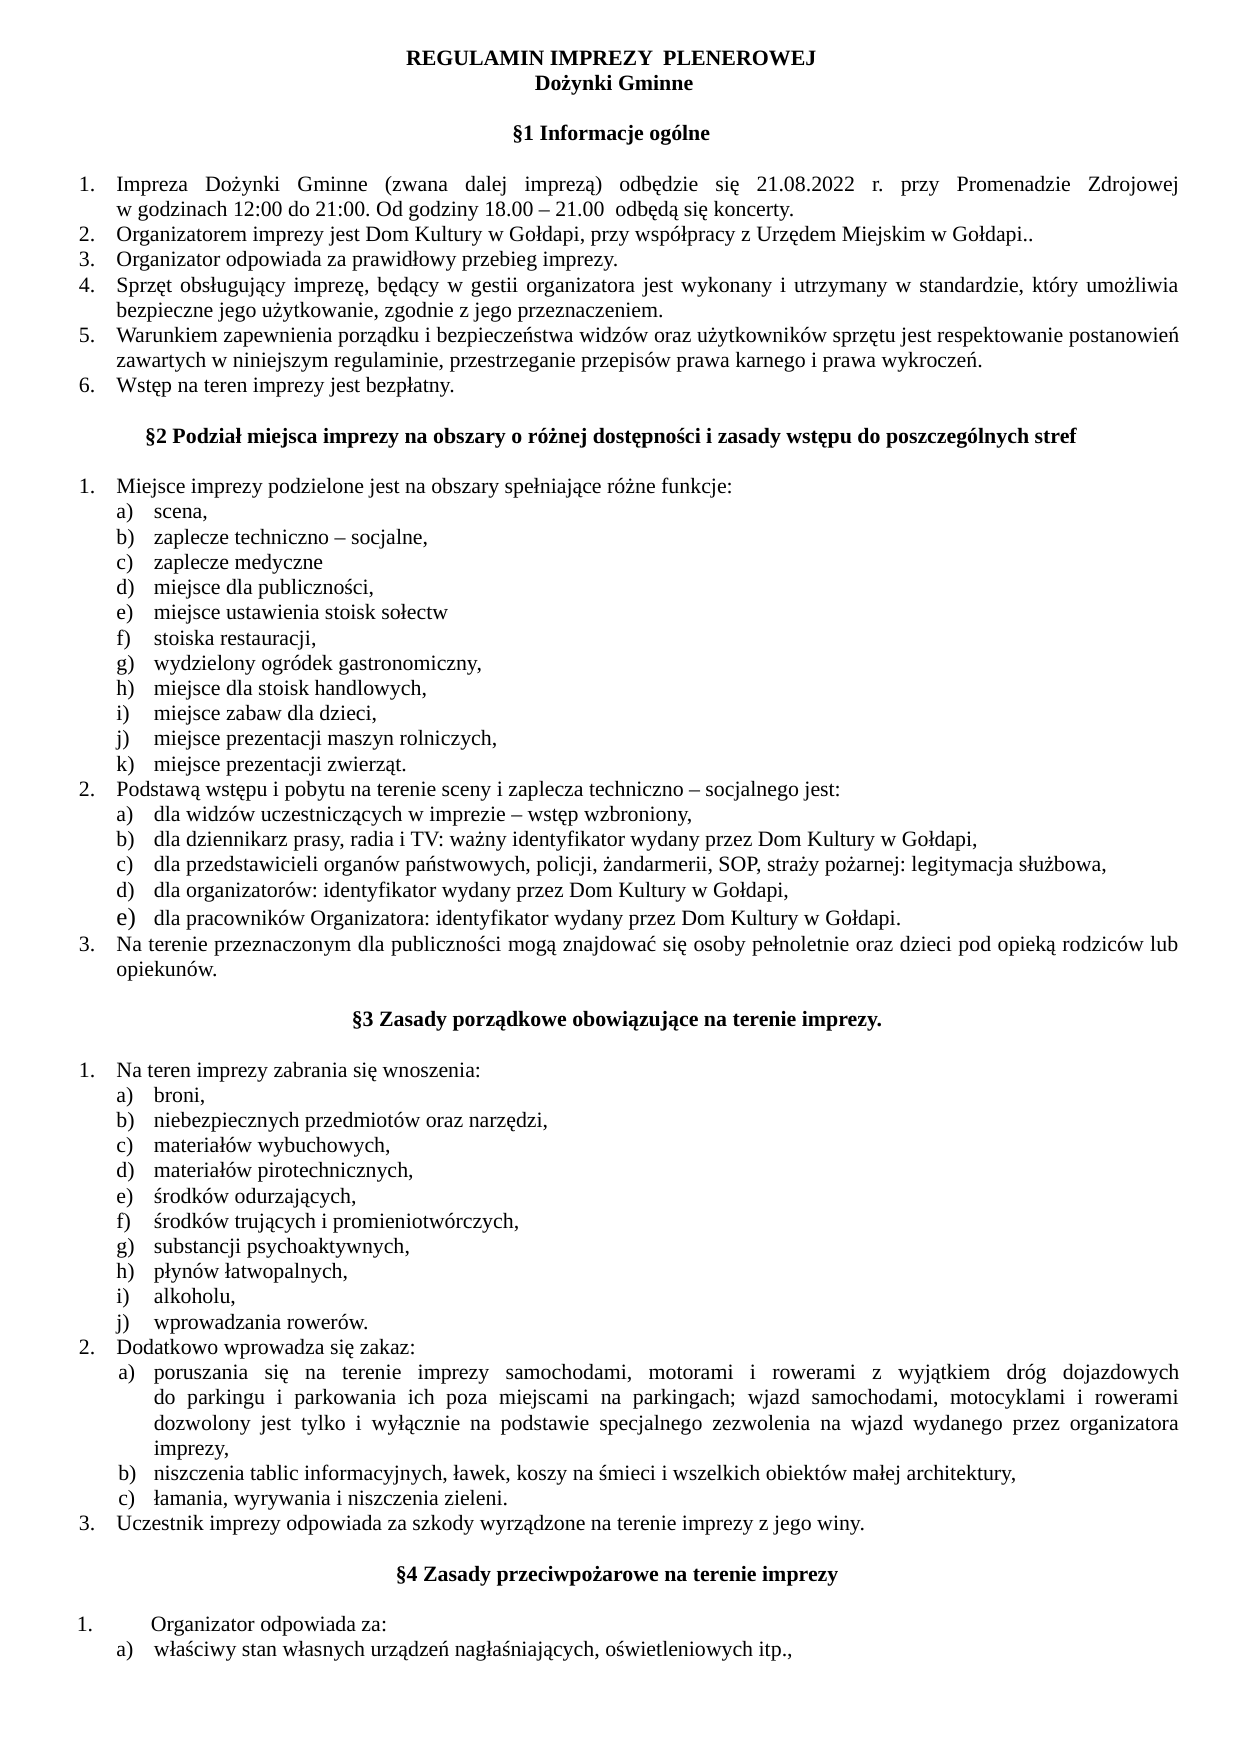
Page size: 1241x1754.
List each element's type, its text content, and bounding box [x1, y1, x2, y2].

list Dodatkowo wprowadza się zakaz: [79, 1334, 1181, 1359]
list Podstawą wstępu i pobytu na terenie sceny i zaplecza techniczno – socjalnego jest: [79, 776, 1181, 801]
text §3 Zasady porządkowe obowiązujące na terenie imprezy. [53, 1006, 1181, 1031]
list substancji psychoaktywnych, [116, 1233, 1181, 1258]
list środków trujących i promieniotwórczych, [116, 1208, 1181, 1233]
list łamania, wyrywania i niszczenia zieleni. [118, 1485, 1181, 1510]
list Uczestnik imprezy odpowiada za szkody wyrządzone na terenie imprezy z jego winy. [79, 1510, 1181, 1536]
list właściwy stan własnych urządzeń nagłaśniających, oświetleniowych itp., [116, 1636, 1181, 1662]
list wydzielony ogródek gastronomiczny, [116, 650, 1181, 675]
list miejsce dla stoisk handlowych, [116, 675, 1181, 700]
list Impreza Dożynki Gminne (zwana dalej imprezą) odbędzie się 21.08.2022 r. przy Promenadzie Zdrojowej w godzinach 12:00 do 21:00. Od godziny 18.00 – 21.00 odbędą się koncerty. [79, 171, 1181, 221]
list alkoholu, [116, 1283, 1181, 1309]
list Na terenie przeznaczonym dla publiczności mogą znajdować się osoby pełnoletnie oraz dzieci pod opieką rodziców lub opiekunów. [79, 931, 1181, 981]
list materiałów wybuchowych, [116, 1132, 1181, 1157]
list Organizatorem imprezy jest Dom Kultury w Gołdapi, przy współpracy z Urzędem Miejskim w Gołdapi.. [79, 221, 1181, 246]
list dla widzów uczestniczących w imprezie – wstęp wzbroniony, [116, 801, 1181, 826]
list broni, [116, 1082, 1181, 1107]
list Organizator odpowiada za: [77, 1611, 1181, 1636]
text §4 Zasady przeciwpożarowe na terenie imprezy [53, 1561, 1181, 1586]
list materiałów pirotechnicznych, [116, 1157, 1181, 1183]
list miejsce prezentacji zwierząt. [116, 751, 1181, 776]
list zaplecze techniczno – socjalne, [116, 524, 1181, 549]
list poruszania się na terenie imprezy samochodami, motorami i rowerami z wyjątkiem dróg dojazdowych do parkingu i parkowania ich poza miejscami na parkingach; wjazd samochodami, motocyklami i rowerami dozwolony jest tylko i wyłącznie na podstawie specjalnego zezwolenia na wjazd wydanego przez organizatora imprezy, [118, 1359, 1181, 1460]
list Organizator odpowiada za prawidłowy przebieg imprezy. [79, 246, 1181, 272]
text REGULAMIN IMPREZY PLENEROWEJ [41, 45, 1181, 70]
list Warunkiem zapewnienia porządku i bezpieczeństwa widzów oraz użytkowników sprzętu jest respektowanie postanowień zawartych w niniejszym regulaminie, przestrzeganie przepisów prawa karnego i prawa wykroczeń. [79, 322, 1181, 372]
list środków odurzających, [116, 1183, 1181, 1208]
list miejsce prezentacji maszyn rolniczych, [116, 725, 1181, 751]
list niszczenia tablic informacyjnych, ławek, koszy na śmieci i wszelkich obiektów małej architektury, [118, 1460, 1181, 1485]
list stoiska restauracji, [116, 624, 1181, 650]
list dla organizatorów: identyfikator wydany przez Dom Kultury w Gołdapi, [116, 877, 1181, 902]
list Na teren imprezy zabrania się wnoszenia: [79, 1057, 1181, 1082]
list dla przedstawicieli organów państwowych, policji, żandarmerii, SOP, straży pożarnej: legitymacja służbowa, [116, 851, 1181, 877]
list płynów łatwopalnych, [116, 1258, 1181, 1283]
list Miejsce imprezy podzielone jest na obszary spełniające różne funkcje: [79, 473, 1181, 498]
list dla dziennikarz prasy, radia i TV: ważny identyfikator wydany przez Dom Kultury w Gołdapi, [116, 826, 1181, 851]
list miejsce zabaw dla dzieci, [116, 700, 1181, 725]
list Sprzęt obsługujący imprezę, będący w gestii organizatora jest wykonany i utrzymany w standardzie, który umożliwia bezpieczne jego użytkowanie, zgodnie z jego przeznaczeniem. [79, 272, 1181, 322]
list miejsce dla publiczności, [116, 574, 1181, 599]
list miejsce ustawienia stoisk sołectw [116, 599, 1181, 624]
text Dożynki Gminne [41, 70, 1181, 95]
list scena, [116, 498, 1181, 524]
list dla pracowników Organizatora: identyfikator wydany przez Dom Kultury w Gołdapi. [116, 902, 1181, 931]
list niebezpiecznych przedmiotów oraz narzędzi, [116, 1107, 1181, 1132]
list zaplecze medyczne [116, 549, 1181, 574]
text §2 Podział miejsca imprezy na obszary o różnej dostępności i zasady wstępu do poszczególnych stref [41, 423, 1181, 448]
list wprowadzania rowerów. [116, 1309, 1181, 1334]
list Wstęp na teren imprezy jest bezpłatny. [79, 372, 1181, 398]
text §1 Informacje ogólne [41, 120, 1181, 146]
